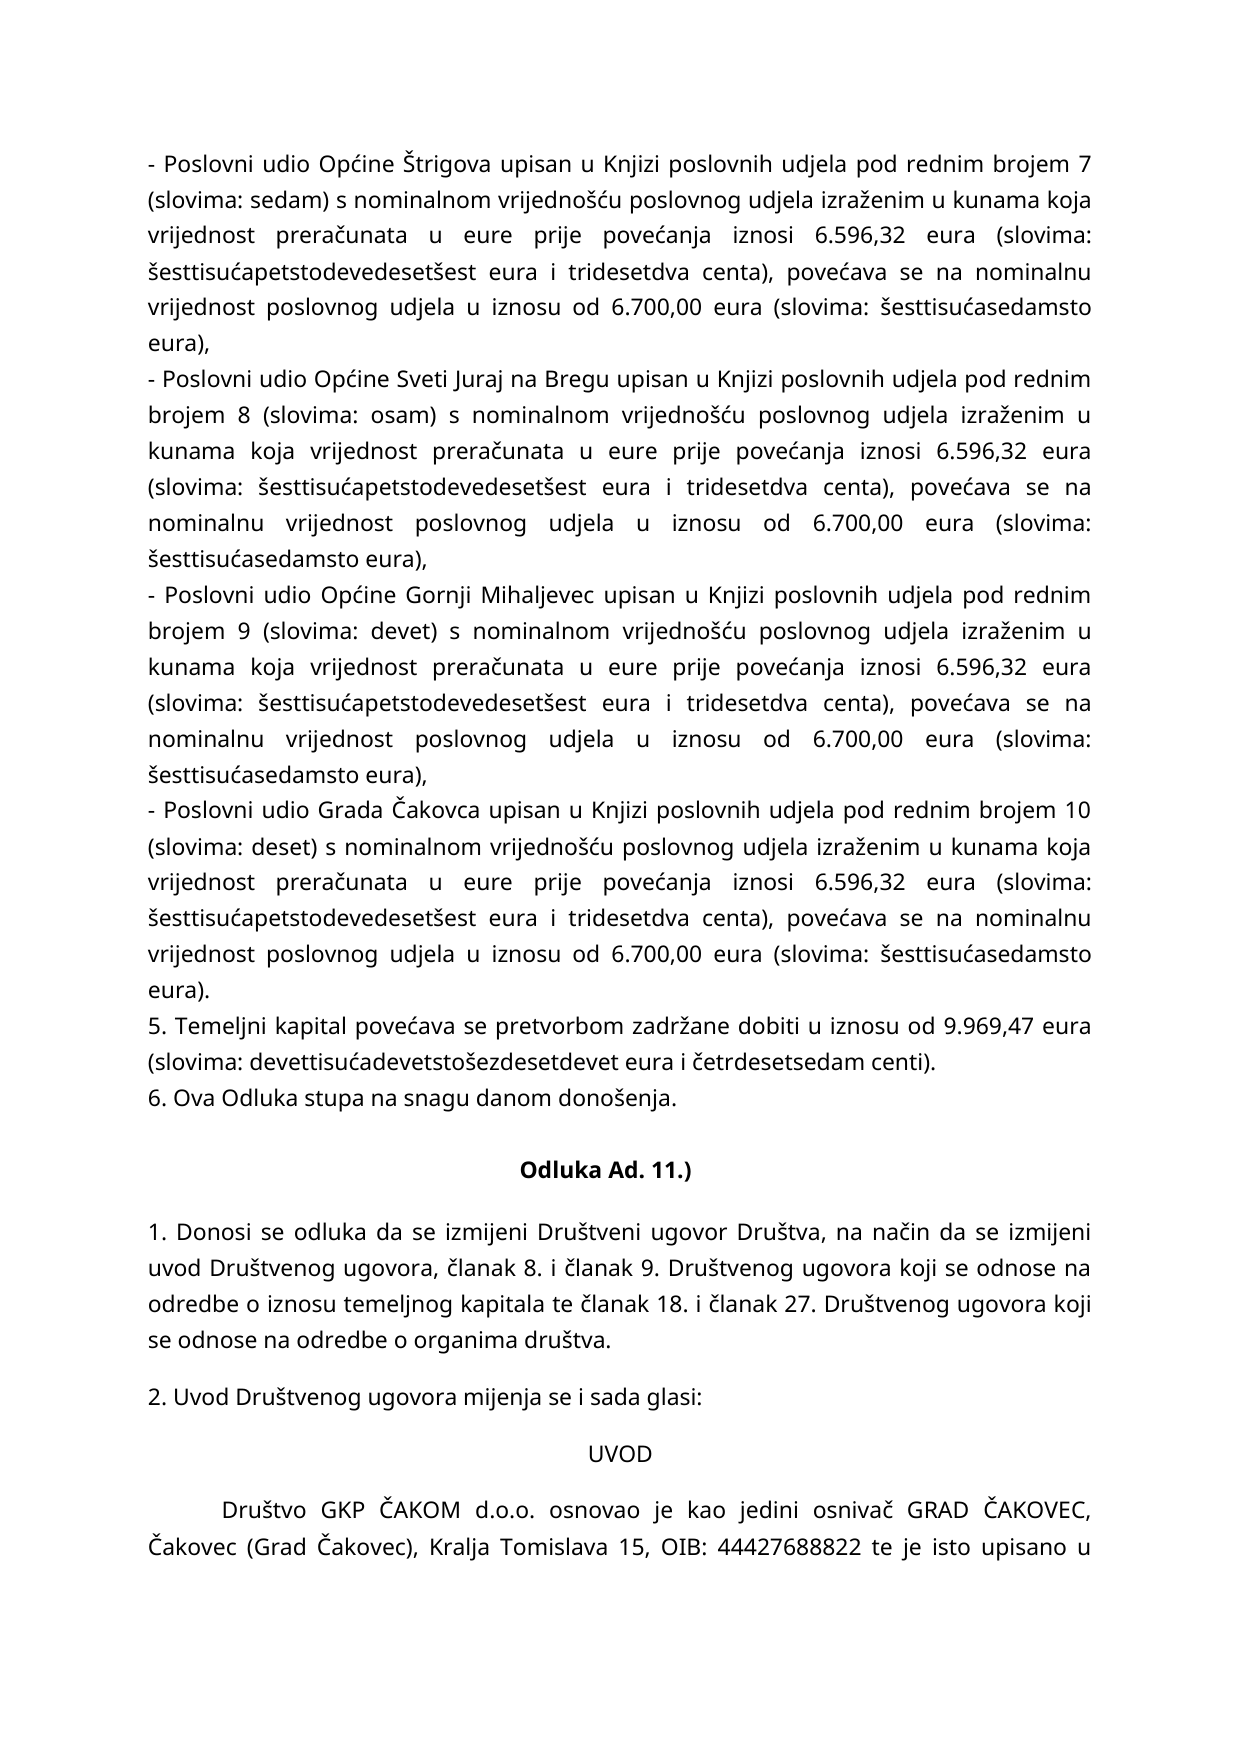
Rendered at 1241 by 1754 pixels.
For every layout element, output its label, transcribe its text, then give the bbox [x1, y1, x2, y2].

text Odluka Ad. 11.) [118, 1154, 1093, 1185]
text - Poslovni udio Grada Čakovca upisan u Knjizi poslovnih udjela pod rednim brojem 10 (slovima: deset) s nominalnom vrijednošću poslovnog udjela izraženim u kunama koja vrijednost preračunata u eure prije povećanja iznosi 6.596,32 eura (slovima: šesttisućapetstodevedesetšest eura i tridesetdva centa), povećava se na nominalnu vrijednost poslovnog udjela u iznosu od 6.700,00 eura (slovima: šesttisućasedamsto eura). [148, 794, 1093, 1005]
text 1. Donosi se odluka da se izmijeni Društveni ugovor Društva, na način da se izmijeni uvod Društvenog ugovora, članak 8. i članak 9. Društvenog ugovora koji se odnose na odredbe o iznosu temeljnog kapitala te članak 18. i članak 27. Društvenog ugovora koji se odnose na odredbe o organima društva. [148, 1216, 1093, 1355]
text - Poslovni udio Općine Gornji Mihaljevec upisan u Knjizi poslovnih udjela pod rednim brojem 9 (slovima: devet) s nominalnom vrijednošću poslovnog udjela izraženim u kunama koja vrijednost preračunata u eure prije povećanja iznosi 6.596,32 eura (slovima: šesttisućapetstodevedesetšest eura i tridesetdva centa), povećava se na nominalnu vrijednost poslovnog udjela u iznosu od 6.700,00 eura (slovima: šesttisućasedamsto eura), [148, 579, 1093, 790]
text UVOD [148, 1438, 1093, 1469]
text - Poslovni udio Općine Štrigova upisan u Knjizi poslovnih udjela pod rednim brojem 7 (slovima: sedam) s nominalnom vrijednošću poslovnog udjela izraženim u kunama koja vrijednost preračunata u eure prije povećanja iznosi 6.596,32 eura (slovima: šesttisućapetstodevedesetšest eura i tridesetdva centa), povećava se na nominalnu vrijednost poslovnog udjela u iznosu od 6.700,00 eura (slovima: šesttisućasedamsto eura), [148, 148, 1093, 358]
text Društvo GKP ČAKOM d.o.o. osnovao je kao jedini osnivač GRAD ČAKOVEC, Čakovec (Grad Čakovec), Kralja Tomislava 15, OIB: 44427688822 te je isto upisano u [148, 1494, 1093, 1562]
text 2. Uvod Društvenog ugovora mijenja se i sada glasi: [148, 1381, 1093, 1412]
text - Poslovni udio Općine Sveti Juraj na Bregu upisan u Knjizi poslovnih udjela pod rednim brojem 8 (slovima: osam) s nominalnom vrijednošću poslovnog udjela izraženim u kunama koja vrijednost preračunata u eure prije povećanja iznosi 6.596,32 eura (slovima: šesttisućapetstodevedesetšest eura i tridesetdva centa), povećava se na nominalnu vrijednost poslovnog udjela u iznosu od 6.700,00 eura (slovima: šesttisućasedamsto eura), [148, 363, 1093, 574]
text 5. Temeljni kapital povećava se pretvorbom zadržane dobiti u iznosu od 9.969,47 eura (slovima: devettisućadevetstošezdesetdevet eura i četrdesetsedam centi). [148, 1010, 1093, 1077]
text 6. Ova Odluka stupa na snagu danom donošenja. [148, 1082, 1093, 1113]
